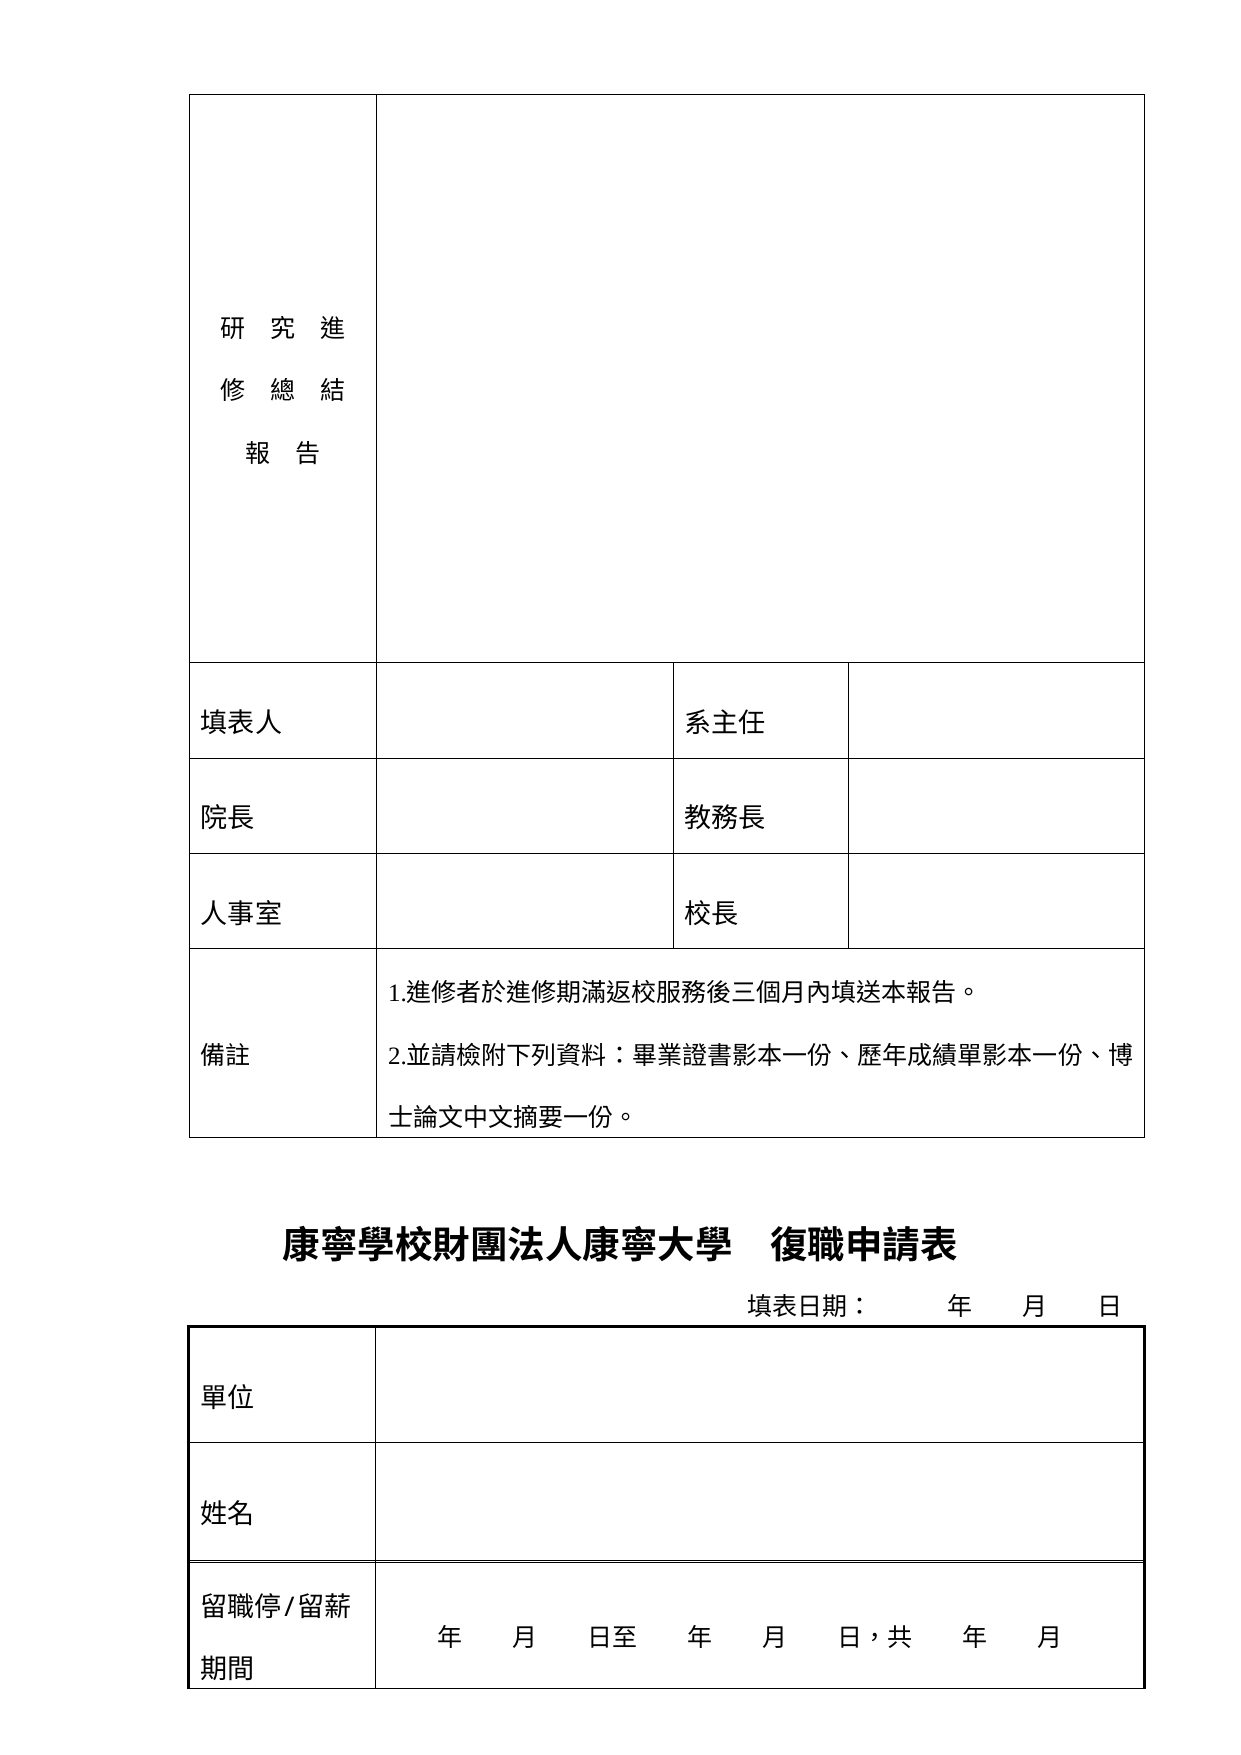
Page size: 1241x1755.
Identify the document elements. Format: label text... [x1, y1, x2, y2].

table_cell 1.進修者於進修期滿返校服務後三個月內填送本報告。 2.並請檢附下列資料：畢業證書影本一份、歷年成績單影本一份、博士論文中文摘要一份。 [377, 949, 1144, 1137]
table_cell [376, 1443, 1143, 1559]
table_cell 研 究 進 修 總 結 報 告 [190, 95, 376, 662]
table_cell 留職停/留薪 期間 [190, 1563, 375, 1688]
table_cell [849, 663, 1144, 757]
table_cell 填表人 [190, 663, 376, 757]
table_cell [849, 759, 1144, 853]
table_cell 教務長 [674, 759, 848, 853]
table_cell [377, 95, 1144, 662]
table_cell 院長 [190, 759, 376, 853]
table_cell 人事室 [190, 854, 376, 948]
text 填表日期： 年 月 日 [118, 1263, 1122, 1325]
table_cell [849, 854, 1144, 948]
text 康寧學校財團法人康寧大學 復職申請表 [118, 1200, 1122, 1263]
table_header 單位 [190, 1328, 375, 1442]
table_cell [377, 663, 673, 757]
table_cell 年 月 日至 年 月 日，共 年 月 [376, 1563, 1143, 1688]
table_header [376, 1328, 1143, 1442]
table_cell 校長 [674, 854, 848, 948]
table_cell 系主任 [674, 663, 848, 757]
table_cell 姓名 [190, 1443, 375, 1559]
table_cell [377, 759, 673, 853]
table_cell 備註 [190, 949, 376, 1137]
table_cell [377, 854, 673, 948]
